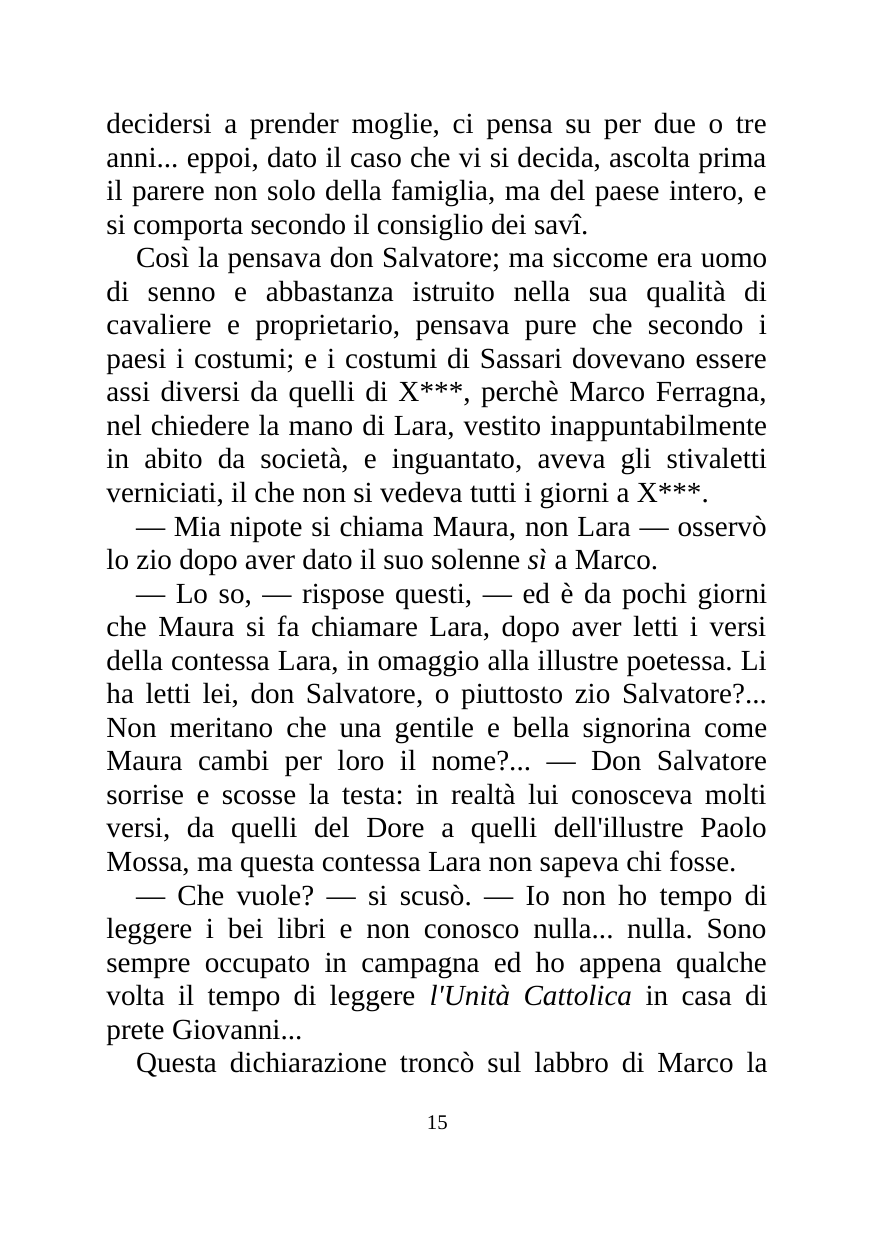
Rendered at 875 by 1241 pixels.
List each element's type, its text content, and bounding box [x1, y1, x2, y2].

text Questa dichiarazione troncò sul labbro di Marco la [106, 1045, 768, 1079]
text Così la pensava don Salvatore; ma siccome era uomo di senno e abbastanza istruito nella sua qualità di cavaliere e proprietario, pensava pure che secondo i paesi i costumi; e i costumi di Sassari dovevano essere assi diversi da quelli di X***, perchè Marco Ferragna, nel chiedere la mano di Lara, vestito inappuntabilmente in abito da società, e inguantato, aveva gli stivaletti verniciati, il che non si vedeva tutti i giorni a X***. [106, 240, 768, 509]
text decidersi a prender moglie, ci pensa su per due o tre anni... eppoi, dato il caso che vi si decida, ascolta prima il parere non solo della famiglia, ma del paese intero, e si comporta secondo il consiglio dei savî. [106, 106, 768, 240]
text — Che vuole? — si scusò. — Io non ho tempo di leggere i bei libri e non conosco nulla... nulla. Sono sempre occupato in campagna ed ho appena qualche volta il tempo di leggere l'Unità Cattolica in casa di prete Giovanni... [106, 878, 768, 1045]
text — Lo so, — rispose questi, — ed è da pochi giorni che Maura si fa chiamare Lara, dopo aver letti i versi della contessa Lara, in omaggio alla illustre poetessa. Li ha letti lei, don Salvatore, o piuttosto zio Salvatore?... Non meritano che una gentile e bella signorina come Maura cambi per loro il nome?... — Don Salvatore sorrise e scosse la testa: in realtà lui conosceva molti versi, da quelli del Dore a quelli dell'illustre Paolo Mossa, ma questa contessa Lara non sapeva chi fosse. [106, 576, 768, 878]
text — Mia nipote si chiama Maura, non Lara — osservò lo zio dopo aver dato il suo solenne sì a Marco. [106, 509, 768, 576]
